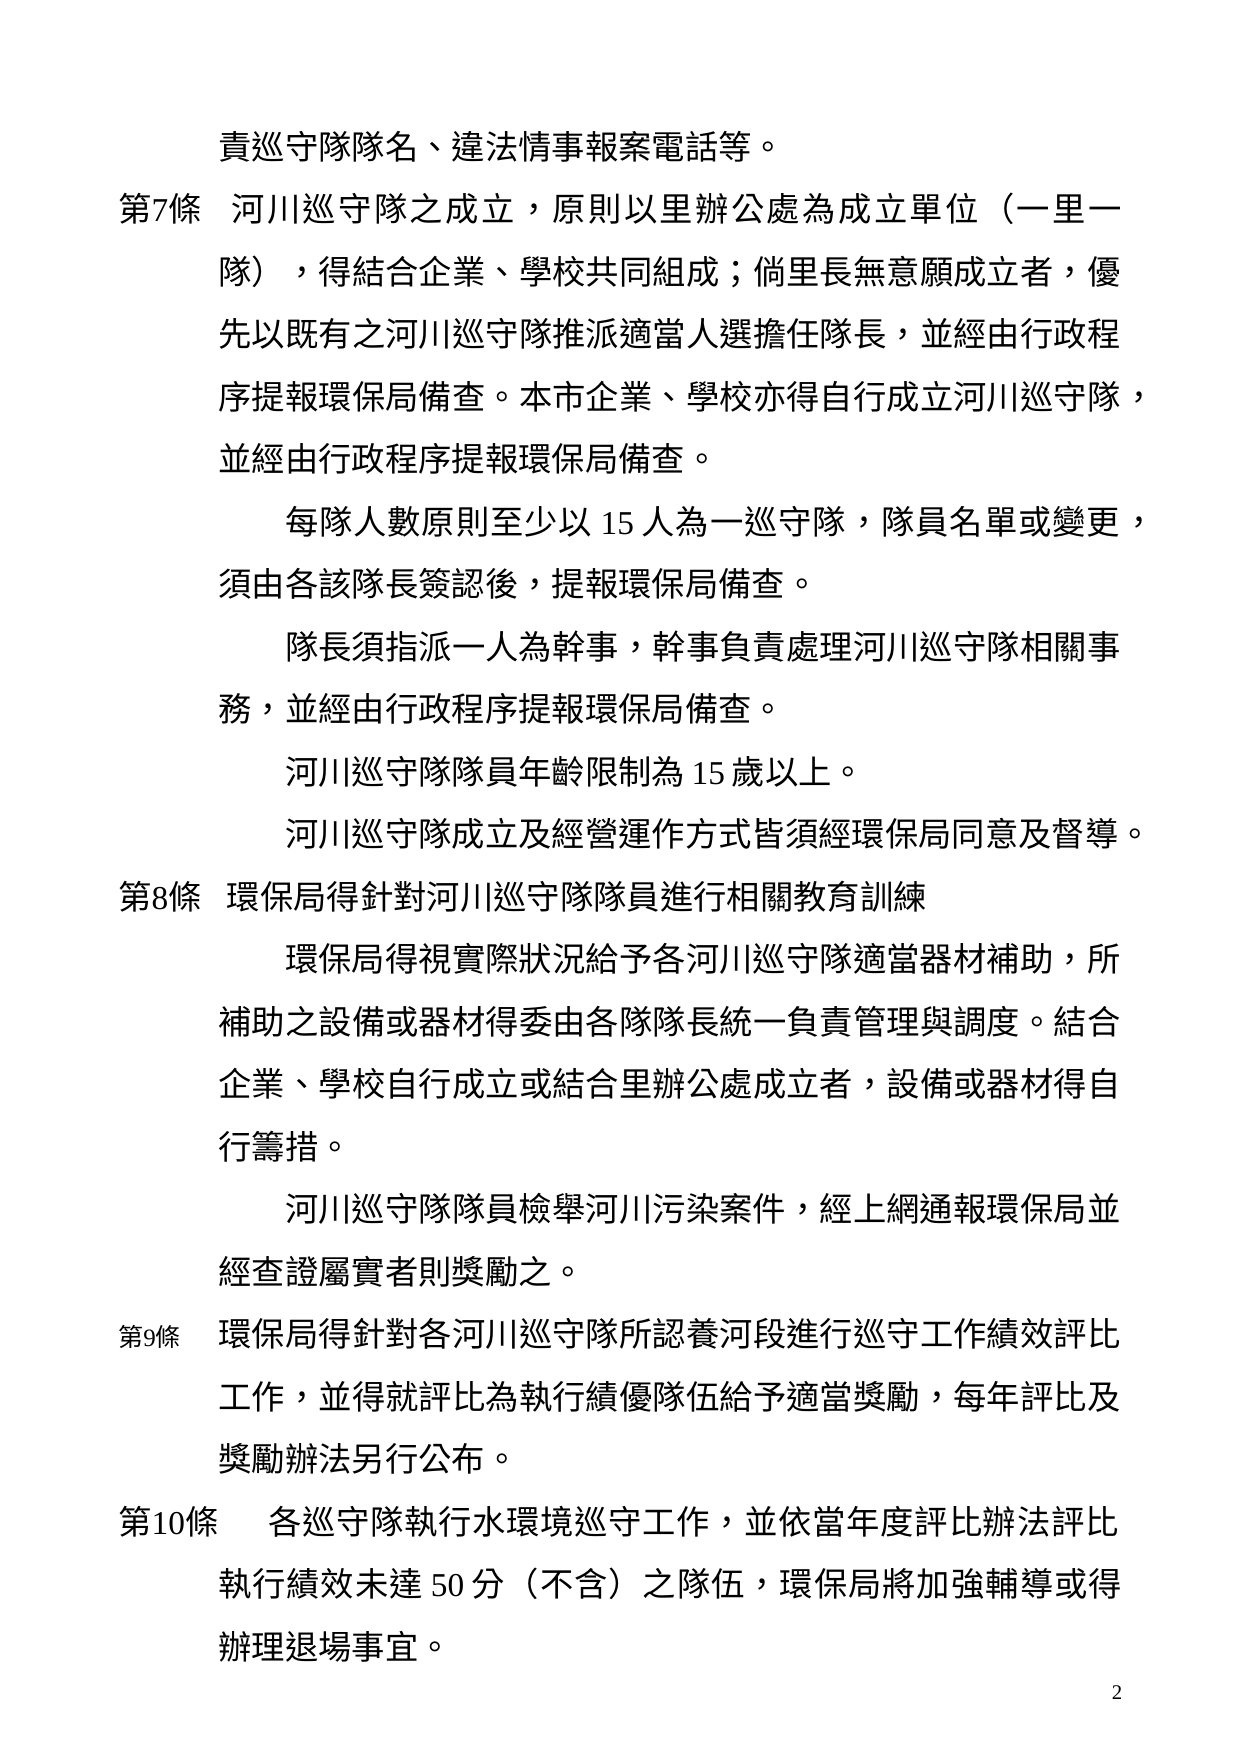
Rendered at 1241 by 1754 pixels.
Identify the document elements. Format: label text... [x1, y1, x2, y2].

text 每隊人數原則至少以15人為一巡守隊，隊員名單或變更，須由各該隊長簽認後，提報環保局備查。 [218, 478, 1122, 603]
list 河川巡守隊之成立，原則以里辦公處為成立單位（一里一隊），得結合企業、學校共同組成；倘里長無意願成立者，優先以既有之河川巡守隊推派適當人選擔任隊長，並經由行政程序提報環保局備查。本市企業、學校亦得自行成立河川巡守隊，並經由行政程序提報環保局備查。 [118, 166, 1122, 478]
text 責巡守隊隊名、違法情事報案電話等。 [218, 103, 1122, 166]
text 環保局得視實際狀況給予各河川巡守隊適當器材補助，所補助之設備或器材得委由各隊隊長統一負責管理與調度。結合企業、學校自行成立或結合里辦公處成立者，設備或器材得自行籌措。 [218, 916, 1122, 1166]
list 環保局得針對河川巡守隊隊員進行相關教育訓練 [118, 853, 1122, 916]
text 河川巡守隊隊員年齡限制為15歲以上。 [218, 728, 1122, 791]
text 隊長須指派一人為幹事，幹事負責處理河川巡守隊相關事務，並經由行政程序提報環保局備查。 [218, 603, 1122, 728]
list 環保局得針對各河川巡守隊所認養河段進行巡守工作績效評比工作，並得就評比為執行績優隊伍給予適當獎勵，每年評比及獎勵辦法另行公布。 [118, 1291, 1122, 1478]
text 河川巡守隊隊員檢舉河川污染案件，經上網通報環保局並經查證屬實者則獎勵之。 [218, 1166, 1122, 1291]
list 各巡守隊執行水環境巡守工作，並依當年度評比辦法評比，執行績效未達50分（不含）之隊伍，環保局將加強輔導或得辦理退場事宜。 [118, 1478, 1122, 1666]
text 河川巡守隊成立及經營運作方式皆須經環保局同意及督導。 [218, 791, 1122, 853]
